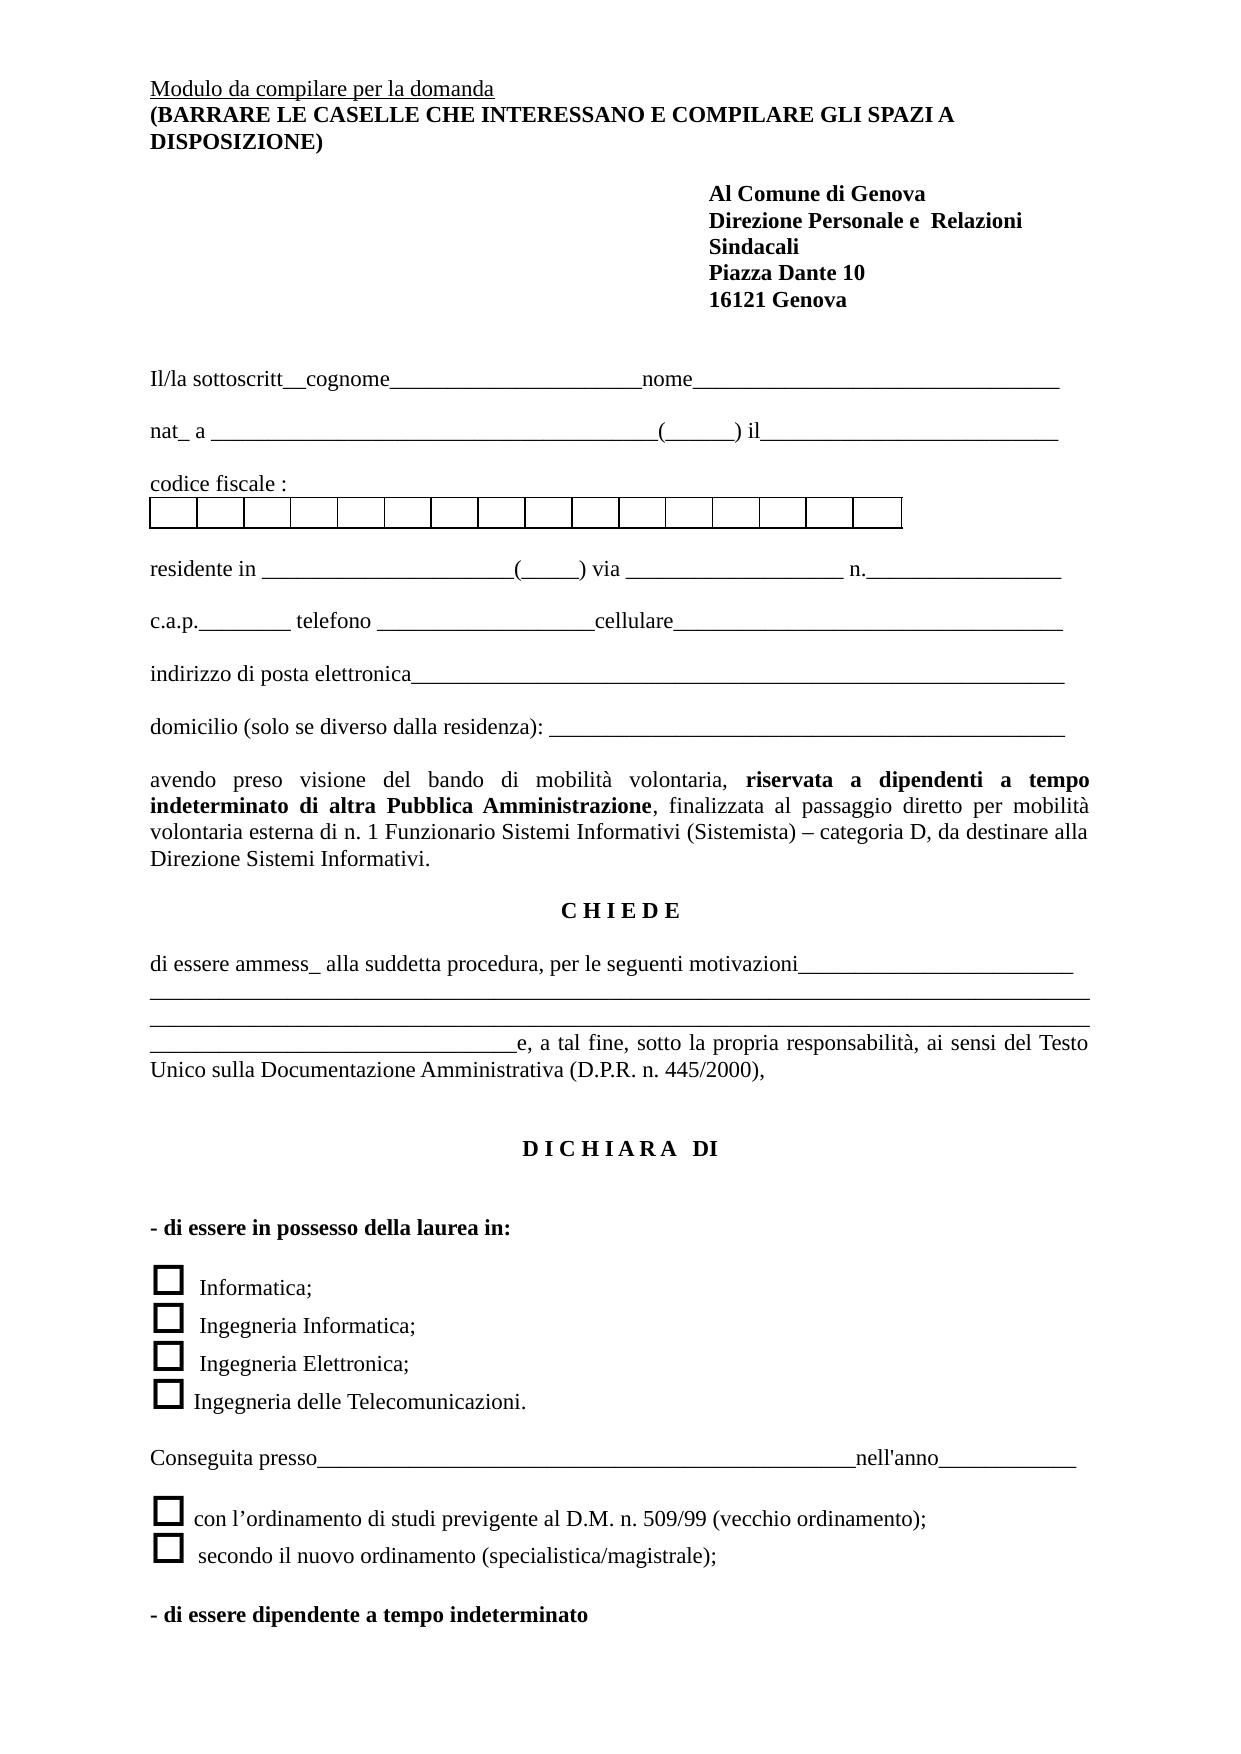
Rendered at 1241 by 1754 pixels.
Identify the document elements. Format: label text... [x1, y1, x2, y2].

text domicilio (solo se diverso dalla residenza): _____________________________________________ [150, 713, 1090, 739]
text Direzione Personale e Relazioni Sindacali [709, 207, 1090, 259]
text ________________________________e, a tal fine, sotto la propria responsabilità, ai sensi del Testo Unico sulla Documentazione Amministrativa (D.P.R. n. 445/2000), [150, 1027, 1090, 1082]
text  Informatica; [150, 1266, 1090, 1304]
table_header [151, 498, 196, 527]
text __________________________________________________________________________________ [150, 1000, 1090, 1026]
table_header [666, 498, 712, 527]
text Al Comune di Genova [150, 154, 1090, 207]
text c.a.p.________ telefono ___________________cellulare__________________________________ [150, 608, 1090, 634]
text di essere ammess_ alla suddetta procedura, per le seguenti motivazioni________________________ [150, 950, 1090, 977]
text C H I E D E [150, 897, 1090, 924]
text D I C H I A R A DI [150, 1135, 1090, 1161]
text  Ingegneria delle Telecomunicazioni. [150, 1380, 1090, 1418]
text indirizzo di posta elettronica_________________________________________________________ [150, 660, 1090, 687]
table_header [245, 498, 290, 527]
table_header [620, 498, 665, 527]
text  Ingegneria Informatica; [150, 1304, 1090, 1342]
table_header [807, 498, 852, 527]
text  secondo il nuovo ordinamento (specialistica/magistrale); [150, 1535, 1090, 1573]
text Modulo da compilare per la domanda [150, 75, 1090, 101]
text residente in ______________________(_____) via ___________________ n._________________ [150, 555, 1090, 581]
text avendo preso visione del bando di mobilità volontaria, riservata a dipendenti a tempo indeterminato di altra Pubblica Amministrazione, finalizzata al passaggio diretto per mobilità volontaria esterna di n. 1 Funzionario Sistemi Informativi (Sistemista) – categoria D, da destinare alla Direzione Sistemi Informativi. [150, 766, 1090, 871]
text - di essere in possesso della laurea in: [150, 1214, 1090, 1240]
text nat_ a _______________________________________(______) il__________________________ [150, 418, 1090, 444]
table_header [338, 498, 384, 527]
text codice fiscale : [150, 470, 1090, 497]
text 16121 Genova [709, 286, 1090, 312]
text (BARRARE LE CASELLE CHE INTERESSANO E COMPILARE GLI SPAZI A DISPOSIZIONE) [150, 101, 1090, 154]
text Piazza Dante 10 [709, 259, 1090, 286]
text __________________________________________________________________________________ [150, 977, 1090, 999]
table_header [573, 498, 618, 527]
table_header [198, 498, 243, 527]
table_header [713, 498, 759, 527]
table_header [526, 498, 571, 527]
text Il/la sottoscritt__cognome______________________nome________________________________ [150, 365, 1090, 391]
text  Ingegneria Elettronica; [150, 1342, 1090, 1380]
table_header [854, 498, 901, 527]
text - di essere dipendente a tempo indeterminato [150, 1601, 1090, 1627]
table_header [291, 498, 337, 527]
table_header [385, 498, 430, 527]
text Conseguita presso_______________________________________________nell'anno____________ [150, 1444, 1090, 1471]
table_header [760, 498, 805, 527]
text  con l’ordinamento di studi previgente al D.M. n. 509/99 (vecchio ordinamento); [150, 1497, 1090, 1535]
table_header [432, 498, 477, 527]
table_header [479, 498, 524, 527]
